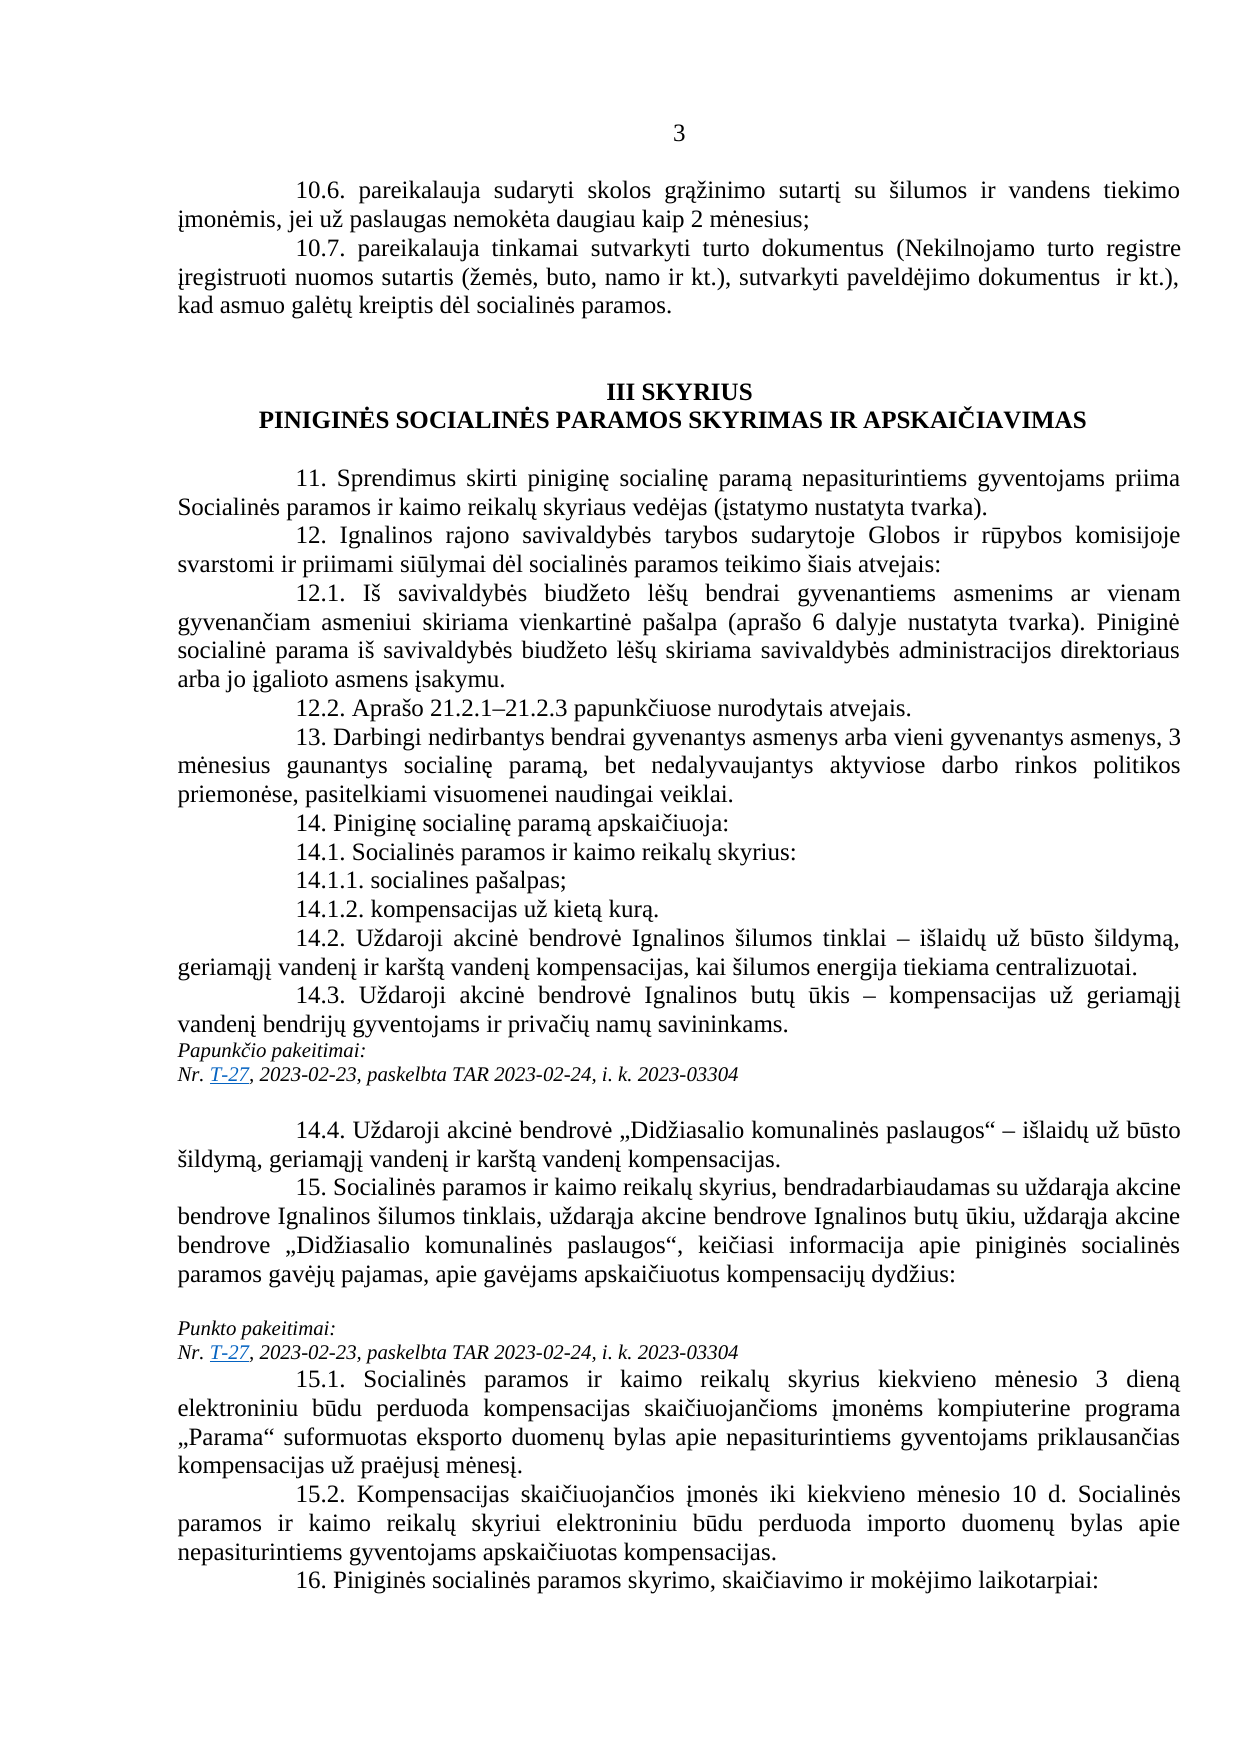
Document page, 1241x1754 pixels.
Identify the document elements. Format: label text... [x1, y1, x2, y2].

text Nr. T-27, 2023-02-23, paskelbta TAR 2023-02-24, i. k. 2023-03304 [177, 1062, 1181, 1086]
text 15.2. Kompensacijas skaičiuojančios įmonės iki kiekvieno mėnesio 10 d. Socialinės paramos ir kaimo reikalų skyriui elektroniniu būdu perduoda importo duomenų bylas apie nepasiturintiems gyventojams apskaičiuotas kompensacijas. [177, 1479, 1181, 1566]
text 12.1. Iš savivaldybės biudžeto lėšų bendrai gyvenantiems asmenims ar vienam gyvenančiam asmeniui skiriama vienkartinė pašalpa (aprašo 6 dalyje nustatyta tvarka). Piniginė socialinė parama iš savivaldybės biudžeto lėšų skiriama savivaldybės administracijos direktoriaus arba jo įgalioto asmens įsakymu. [177, 578, 1181, 693]
text 14. Piniginę socialinę paramą apskaičiuoja: [177, 808, 1181, 837]
text Nr. T-27, 2023-02-23, paskelbta TAR 2023-02-24, i. k. 2023-03304 [177, 1340, 1181, 1364]
text 16. Piniginės socialinės paramos skyrimo, skaičiavimo ir mokėjimo laikotarpiai: [177, 1566, 1181, 1594]
text 15.1. Socialinės paramos ir kaimo reikalų skyrius kiekvieno mėnesio 3 dieną elektroniniu būdu perduoda kompensacijas skaičiuojančioms įmonėms kompiuterine programa „Parama“ suformuotas eksporto duomenų bylas apie nepasiturintiems gyventojams priklausančias kompensacijas už praėjusį mėnesį. [177, 1364, 1181, 1479]
text 10.7. pareikalauja tinkamai sutvarkyti turto dokumentus (Nekilnojamo turto registre įregistruoti nuomos sutartis (žemės, buto, namo ir kt.), sutvarkyti paveldėjimo dokumentus ir kt.), kad asmuo galėtų kreiptis dėl socialinės paramos. [177, 233, 1181, 319]
text PINIGINĖS SOCIALINĖS PARAMOS SKYRIMAS IR APSKAIČIAVIMAS [177, 406, 1181, 434]
text 11. Sprendimus skirti piniginę socialinę paramą nepasiturintiems gyventojams priima Socialinės paramos ir kaimo reikalų skyriaus vedėjas (įstatymo nustatyta tvarka). [177, 463, 1181, 521]
text Papunkčio pakeitimai: [177, 1038, 1181, 1062]
text 12.2. Aprašo 21.2.1–21.2.3 papunkčiuose nurodytais atvejais. [177, 693, 1181, 722]
text 14.1.2. kompensacijas už kietą kurą. [177, 894, 1181, 923]
text 14.3. Uždaroji akcinė bendrovė Ignalinos butų ūkis – kompensacijas už geriamąjį vandenį bendrijų gyventojams ir privačių namų savininkams. [177, 981, 1181, 1038]
text 10.6. pareikalauja sudaryti skolos grąžinimo sutartį su šilumos ir vandens tiekimo įmonėmis, jei už paslaugas nemokėta daugiau kaip 2 mėnesius; [177, 176, 1181, 233]
text 13. Darbingi nedirbantys bendrai gyvenantys asmenys arba vieni gyvenantys asmenys, 3 mėnesius gaunantys socialinę paramą, bet nedalyvaujantys aktyviose darbo rinkos politikos priemonėse, pasitelkiami visuomenei naudingai veiklai. [177, 722, 1181, 808]
text 12. Ignalinos rajono savivaldybės tarybos sudarytoje Globos ir rūpybos komisijoje svarstomi ir priimami siūlymai dėl socialinės paramos teikimo šiais atvejais: [177, 521, 1181, 578]
text 15. Socialinės paramos ir kaimo reikalų skyrius, bendradarbiaudamas su uždarąja akcine bendrove Ignalinos šilumos tinklais, uždarąja akcine bendrove Ignalinos butų ūkiu, uždarąja akcine bendrove „Didžiasalio komunalinės paslaugos“, keičiasi informacija apie piniginės socialinės paramos gavėjų pajamas, apie gavėjams apskaičiuotus kompensacijų dydžius: [177, 1172, 1181, 1287]
text 14.4. Uždaroji akcinė bendrovė „Didžiasalio komunalinės paslaugos“ – išlaidų už būsto šildymą, geriamąjį vandenį ir karštą vandenį kompensacijas. [177, 1115, 1181, 1172]
text III SKYRIUS [177, 377, 1181, 406]
text 14.1. Socialinės paramos ir kaimo reikalų skyrius: [177, 837, 1181, 866]
text 14.2. Uždaroji akcinė bendrovė Ignalinos šilumos tinklai – išlaidų už būsto šildymą, geriamąjį vandenį ir karštą vandenį kompensacijas, kai šilumos energija tiekiama centralizuotai. [177, 923, 1181, 981]
text Punkto pakeitimai: [177, 1316, 1181, 1340]
text 14.1.1. socialines pašalpas; [177, 866, 1181, 894]
